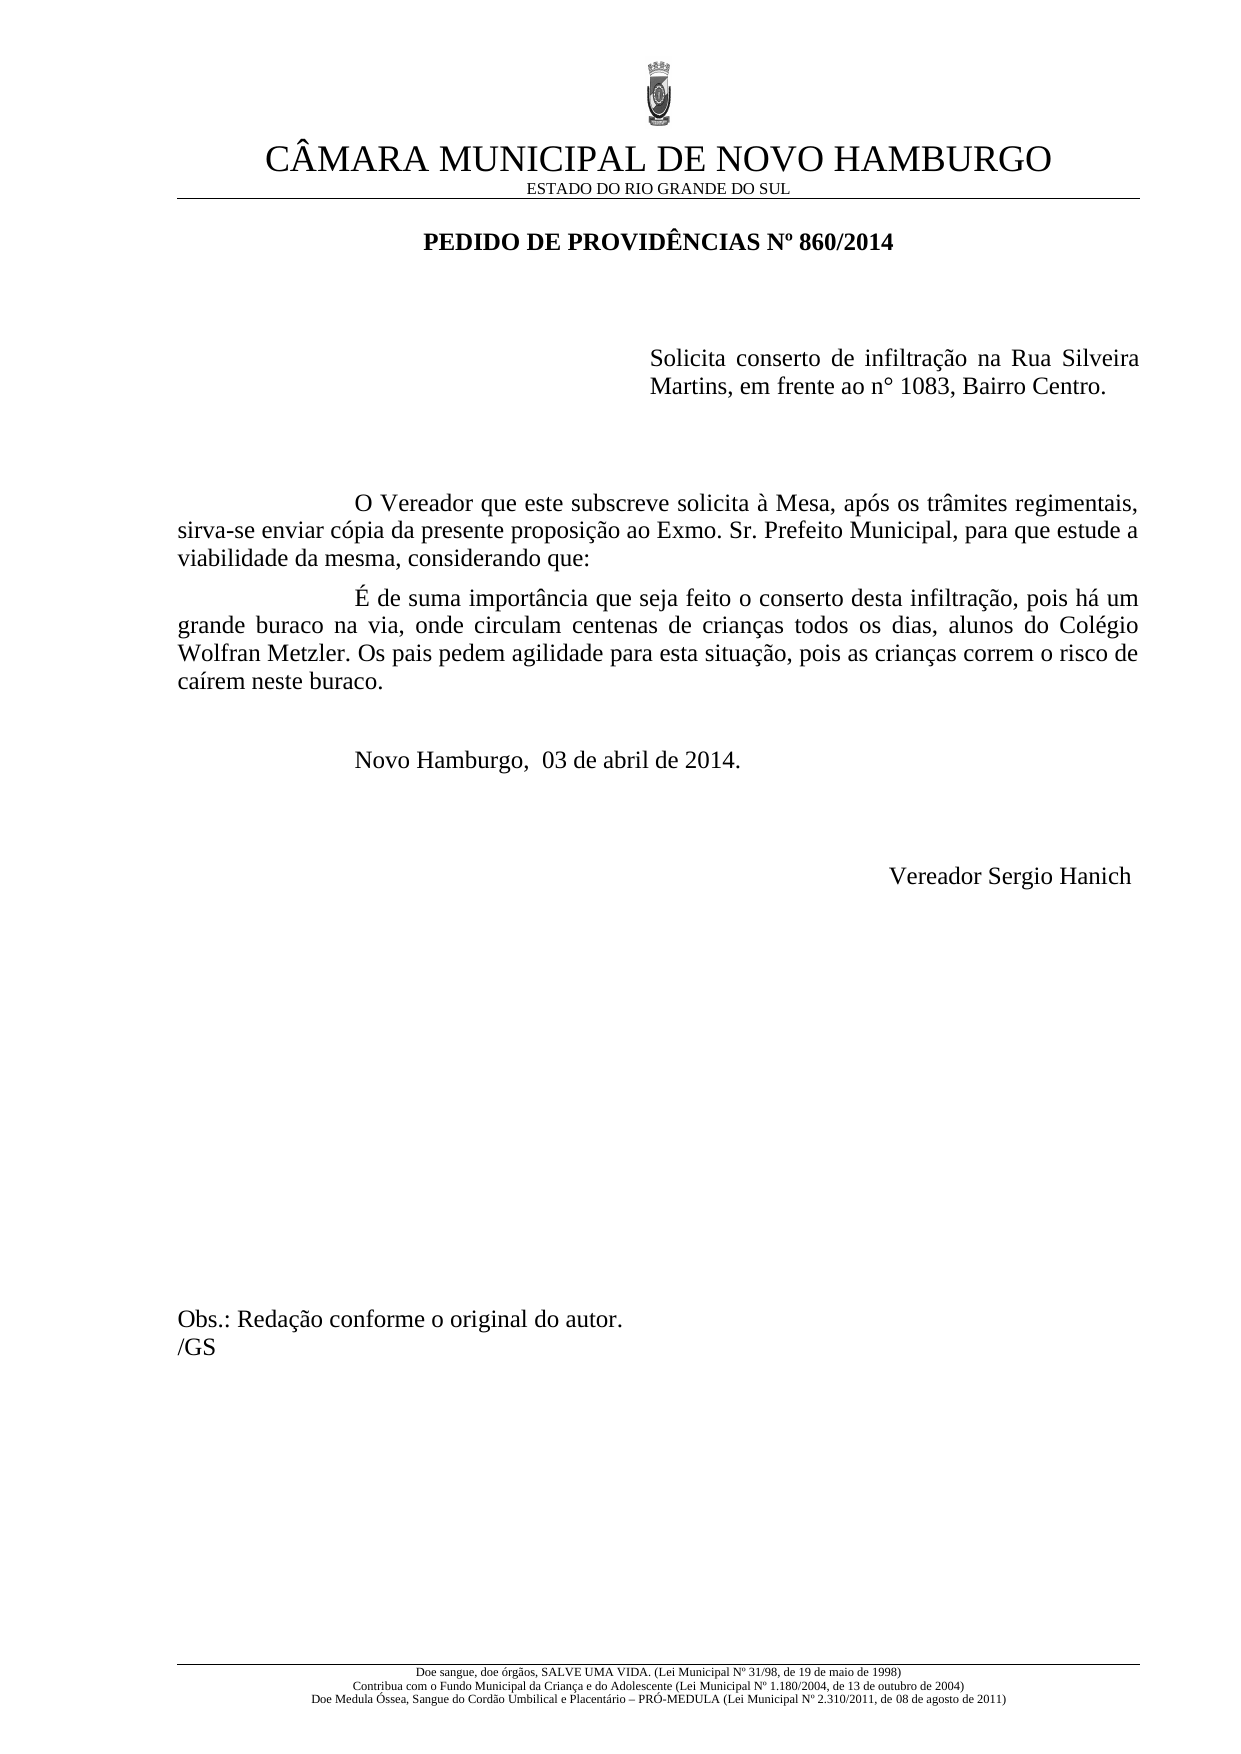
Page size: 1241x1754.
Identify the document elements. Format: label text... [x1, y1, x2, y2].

text PEDIDO DE PROVIDÊNCIAS Nº 860/2014 [177, 228, 1140, 256]
text É de suma importância que seja feito o conserto desta infiltração, pois há um grande buraco na via, onde circulam centenas de crianças todos os dias, alunos do Colégio Wolfran Metzler. Os pais pedem agilidade para esta situação, pois as crianças correm o risco de caírem neste buraco. [177, 584, 1140, 694]
text Vereador Sergio Hanich [768, 862, 1140, 890]
text Solicita conserto de infiltração na Rua Silveira Martins, em frente ao n° 1083, Bairro Centro. [649, 344, 1140, 400]
text Obs.: Redação conforme o original do autor. [177, 1306, 1140, 1333]
text /GS [177, 1333, 1140, 1361]
text O Vereador que este subscreve solicita à Mesa, após os trâmites regimentais, sirva-se enviar cópia da presente proposição ao Exmo. Sr. Prefeito Municipal, para que estude a viabilidade da mesma, considerando que: [177, 489, 1140, 572]
text Novo Hamburgo, 03 de abril de 2014. [177, 746, 1140, 774]
